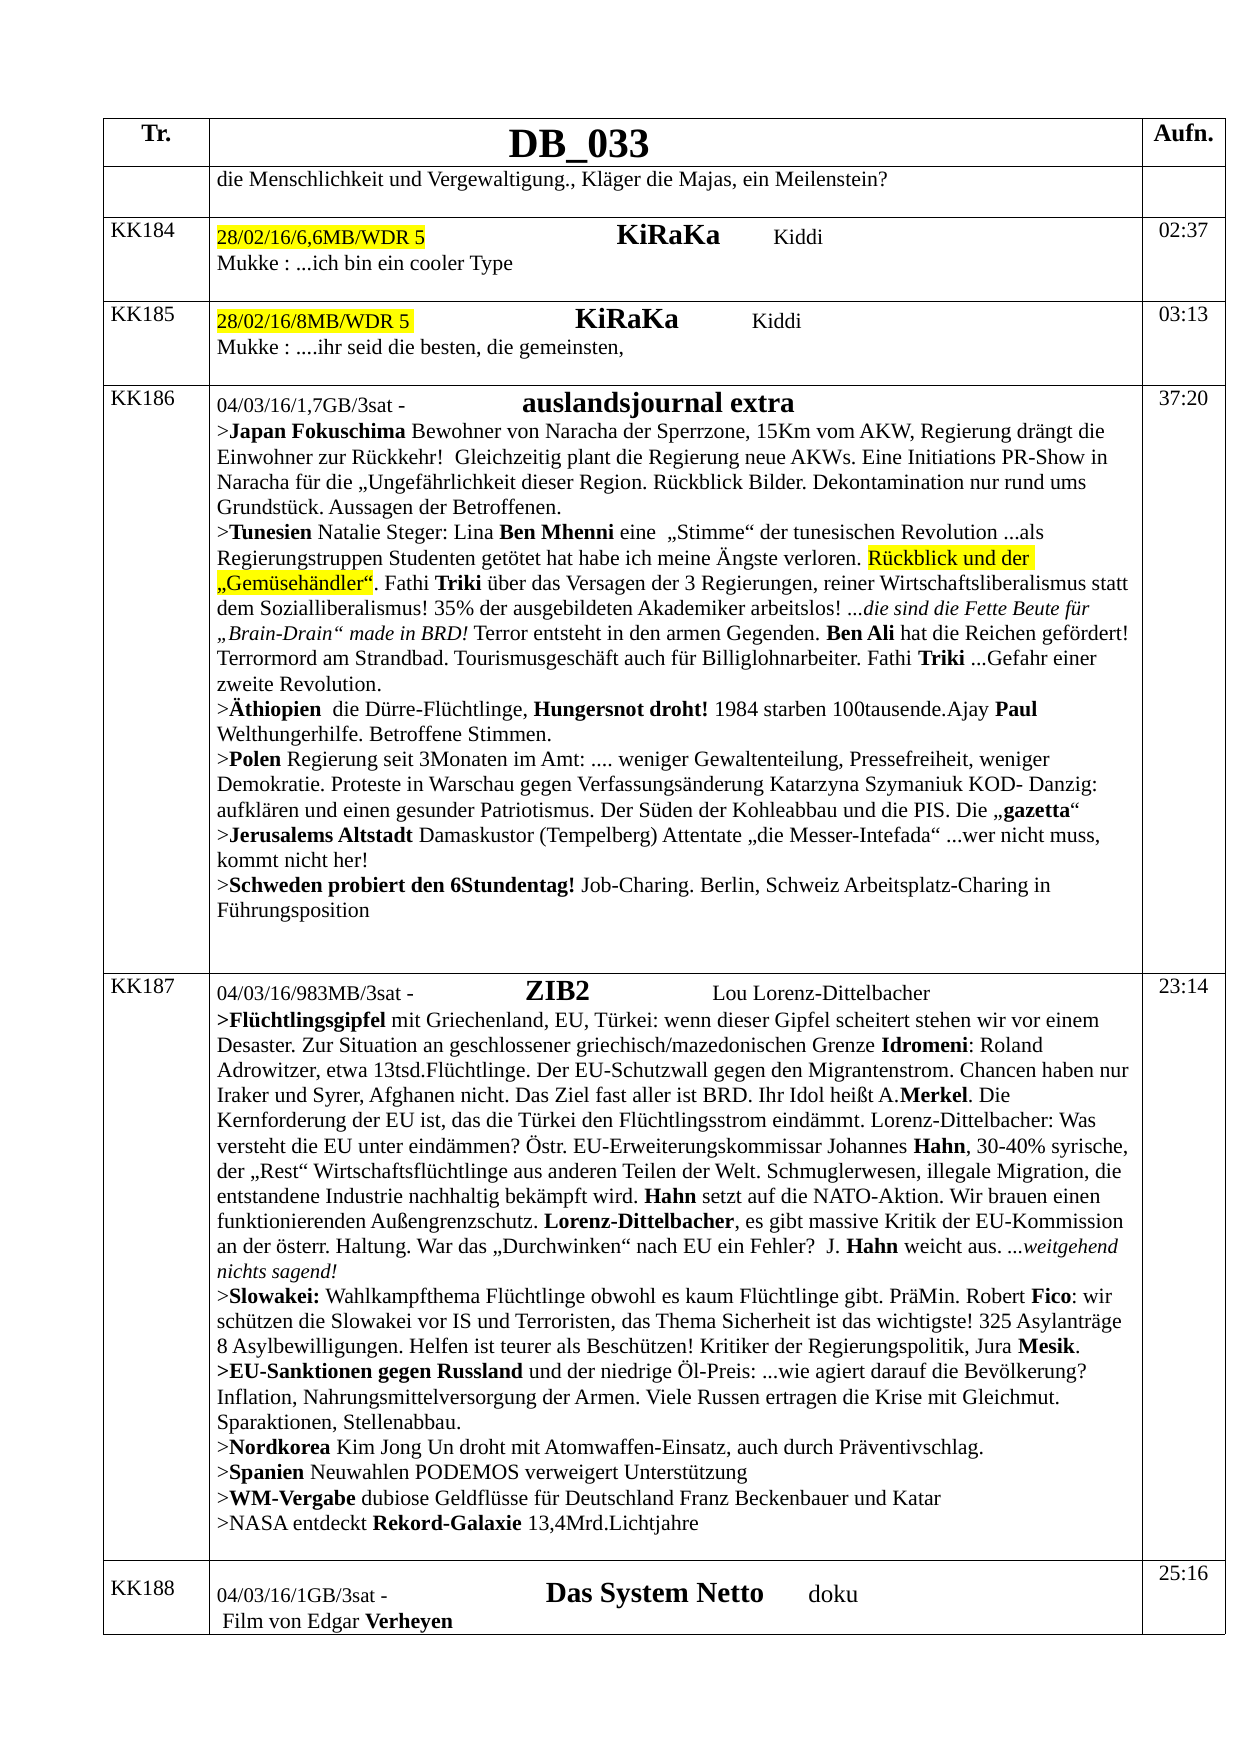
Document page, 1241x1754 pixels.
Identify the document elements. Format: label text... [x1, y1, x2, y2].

table_cell die Menschlichkeit und Vergewaltigung., Kläger die Majas, ein Meilenstein? [210, 167, 1142, 217]
table_cell 28/02/16/6,6MB/WDR 5 KiRaKa Kiddi Mukke : ...ich bin ein cooler Type [210, 218, 1142, 301]
table_cell 03:13 [1143, 302, 1225, 385]
table_cell 23:14 [1143, 974, 1225, 1560]
table_cell 04/03/16/1GB/3sat - Das System Netto doku Film von Edgar Verheyen [210, 1561, 1142, 1633]
table_cell KK187 [104, 974, 209, 1560]
table_header DB_033 [210, 119, 1142, 166]
table_cell KK185 [104, 302, 209, 385]
table_header Aufn. [1143, 119, 1225, 166]
table_cell 28/02/16/8MB/WDR 5 KiRaKa Kiddi Mukke : ....ihr seid die besten, die gemeinsten, [210, 302, 1142, 385]
table_cell 02:37 [1143, 218, 1225, 301]
table_cell KK184 [104, 218, 209, 301]
table_cell [1143, 167, 1225, 217]
table_cell 37:20 [1143, 386, 1225, 973]
table_cell KK186 [104, 386, 209, 973]
table_cell [104, 167, 209, 217]
table_header Tr. [104, 119, 209, 166]
table_cell KK188 [104, 1561, 209, 1633]
table_cell 04/03/16/983MB/3sat - ZIB2 Lou Lorenz-Dittelbacher >Flüchtlingsgipfel mit Griechenland, EU, Türkei: wenn dieser Gipfel scheitert stehen wir vor einem Desaster. Zur Situation an geschlossener griechisch/mazedonischen Grenze Idromeni: Roland Adrowitzer, etwa 13tsd.Flüchtlinge. Der EU-Schutzwall gegen den Migrantenstrom. Chancen haben nur Iraker und Syrer, Afghanen nicht. Das Ziel fast aller ist BRD. Ihr Idol heißt A.Merkel. Die Kernforderung der EU ist, das die Türkei den Flüchtlingsstrom eindämmt. Lorenz-Dittelbacher: Was versteht die EU unter eindämmen? Östr. EU-Erweiterungskommissar Johannes Hahn, 30-40% syrische, der „Rest“ Wirtschaftsflüchtlinge aus anderen Teilen der Welt. Schmuglerwesen, illegale Migration, die entstandene Industrie nachhaltig bekämpft wird. Hahn setzt auf die NATO-Aktion. Wir brauen einen funktionierenden Außengrenzschutz. Lorenz-Dittelbacher, es gibt massive Kritik der EU-Kommission an der österr. Haltung. War das „Durchwinken“ nach EU ein Fehler? J. Hahn weicht aus. ...weitgehend nichts sagend! >Slowakei: Wahlkampfthema Flüchtlinge obwohl es kaum Flüchtlinge gibt. PräMin. Robert Fico: wir schützen die Slowakei vor IS und Terroristen, das Thema Sicherheit ist das wichtigste! 325 Asylanträge 8 Asylbewilligungen. Helfen ist teurer als Beschützen! Kritiker der Regierungspolitik, Jura Mesik. >EU-Sanktionen gegen Russland und der niedrige Öl-Preis: ...wie agiert darauf die Bevölkerung? Inflation, Nahrungsmittelversorgung der Armen. Viele Russen ertragen die Krise mit Gleichmut. Sparaktionen, Stellenabbau. >Nordkorea Kim Jong Un droht mit Atomwaffen-Einsatz, auch durch Präventivschlag. >Spanien Neuwahlen PODEMOS verweigert Unterstützung >WM-Vergabe dubiose Geldflüsse für Deutschland Franz Beckenbauer und Katar >NASA entdeckt Rekord-Galaxie 13,4Mrd.Lichtjahre [210, 974, 1142, 1560]
table_cell 25:16 [1143, 1561, 1225, 1633]
table_cell 04/03/16/1,7GB/3sat - auslandsjournal extra >Japan Fokuschima Bewohner von Naracha der Sperrzone, 15Km vom AKW, Regierung drängt die Einwohner zur Rückkehr! Gleichzeitig plant die Regierung neue AKWs. Eine Initiations PR-Show in Naracha für die „Ungefährlichkeit dieser Region. Rückblick Bilder. Dekontamination nur rund ums Grundstück. Aussagen der Betroffenen. >Tunesien Natalie Steger: Lina Ben Mhenni eine „Stimme“ der tunesischen Revolution ...als Regierungstruppen Studenten getötet hat habe ich meine Ängste verloren. Rückblick und der „Gemüsehändler“. Fathi Triki über das Versagen der 3 Regierungen, reiner Wirtschaftsliberalismus statt dem Sozialliberalismus! 35% der ausgebildeten Akademiker arbeitslos! ...die sind die Fette Beute für „Brain-Drain“ made in BRD! Terror entsteht in den armen Gegenden. Ben Ali hat die Reichen gefördert! Terrormord am Strandbad. Tourismusgeschäft auch für Billiglohnarbeiter. Fathi Triki ...Gefahr einer zweite Revolution. >Äthiopien die Dürre-Flüchtlinge, Hungersnot droht! 1984 starben 100tausende.Ajay Paul Welthungerhilfe. Betroffene Stimmen. >Polen Regierung seit 3Monaten im Amt: .... weniger Gewaltenteilung, Pressefreiheit, weniger Demokratie. Proteste in Warschau gegen Verfassungsänderung Katarzyna Szymaniuk KOD- Danzig: aufklären und einen gesunder Patriotismus. Der Süden der Kohleabbau und die PIS. Die „gazetta“ >Jerusalems Altstadt Damaskustor (Tempelberg) Attentate „die Messer-Intefada“ ...wer nicht muss, kommt nicht her! >Schweden probiert den 6Stundentag! Job-Charing. Berlin, Schweiz Arbeitsplatz-Charing in Führungsposition [210, 386, 1142, 973]
